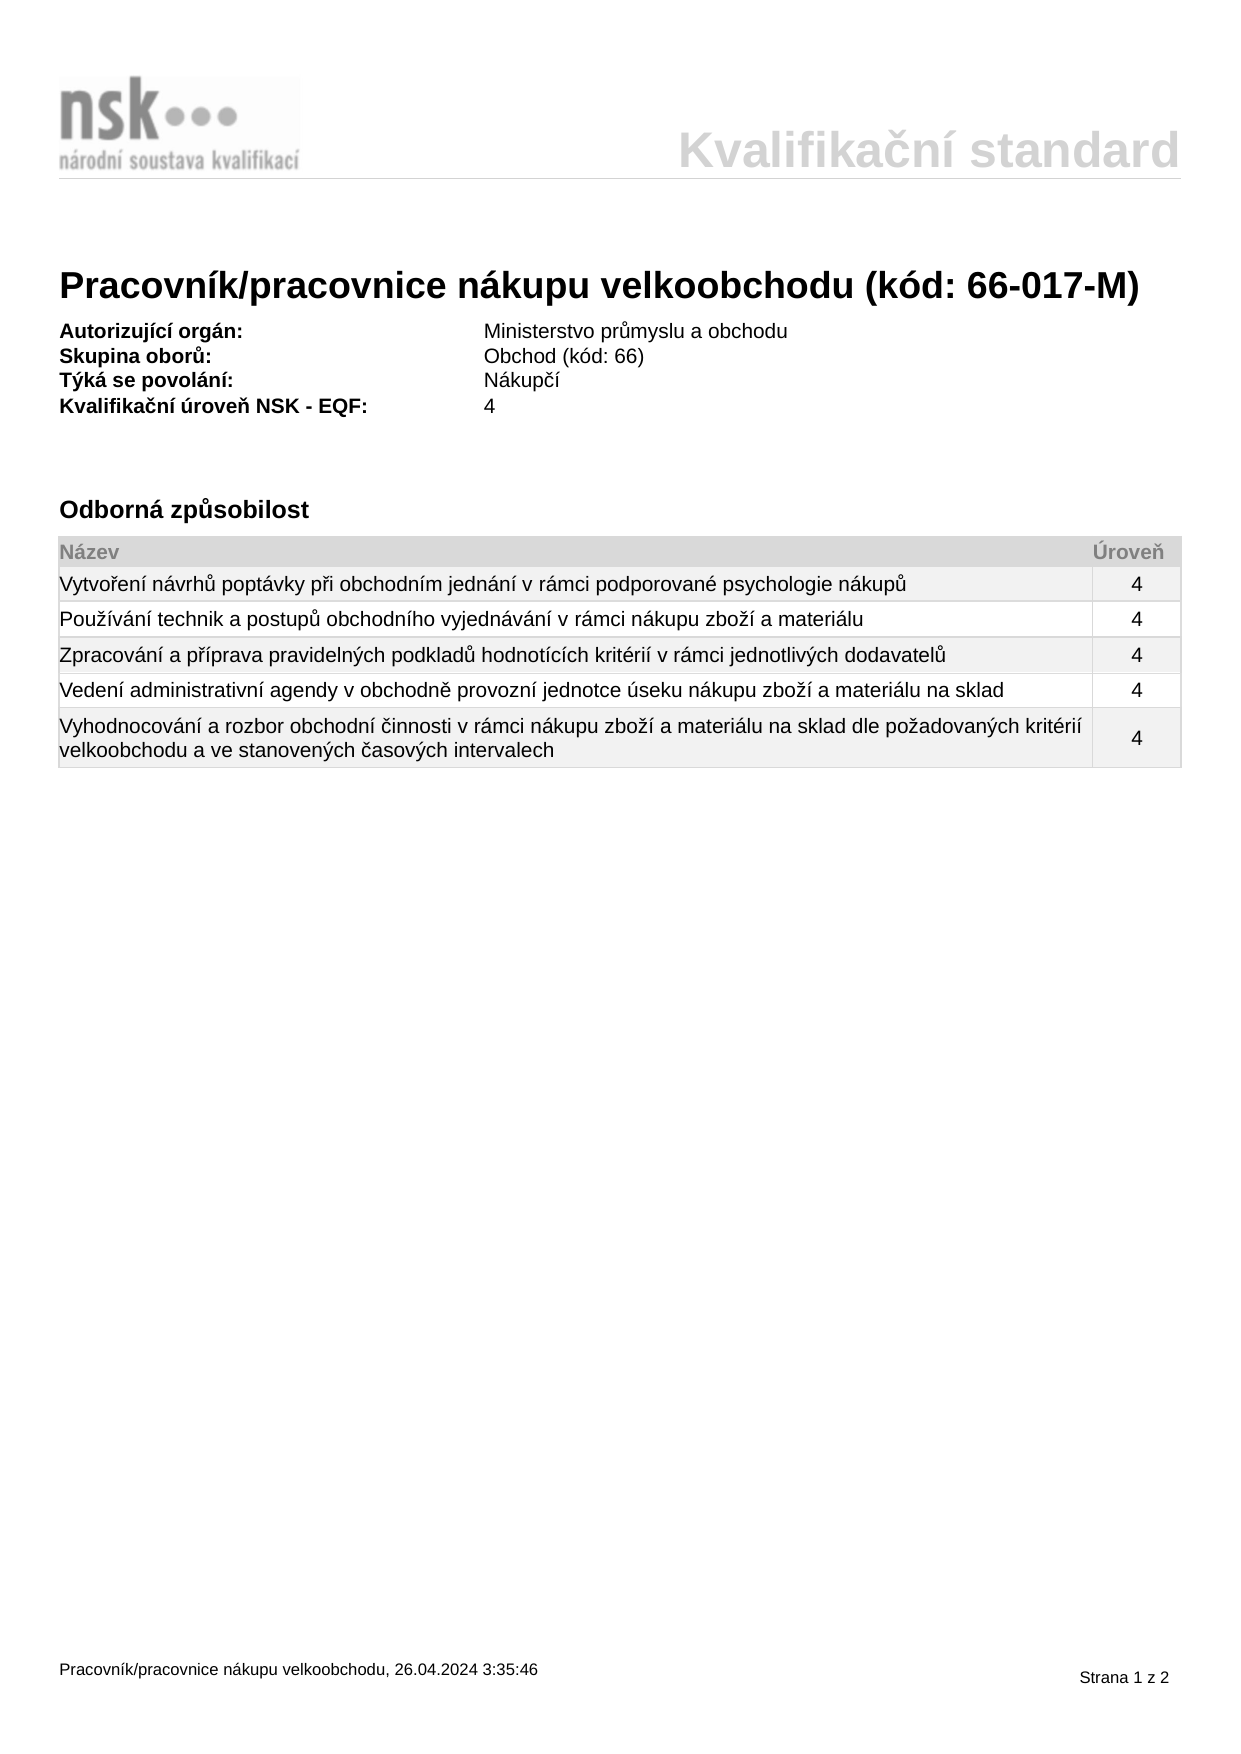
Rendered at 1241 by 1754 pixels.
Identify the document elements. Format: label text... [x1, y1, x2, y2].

table_cell [620, 418, 626, 489]
table_cell Nákupčí [484, 368, 1181, 393]
table_cell Ministerstvo průmyslu a obchodu [484, 319, 1181, 344]
table_cell 4 [1093, 708, 1180, 767]
table_cell Pracovník/pracovnice nákupu velkoobchodu, 26.04.2024 3:35:46 [59, 1659, 862, 1695]
table_cell Vedení administrativní agendy v obchodně provozní jednotce úseku nákupu zboží a materiálu na sklad [60, 674, 1092, 707]
table_cell Úroveň [1093, 537, 1180, 566]
table_cell 4 [1093, 602, 1180, 636]
table_cell [1169, 768, 1181, 1067]
table_cell [1169, 196, 1181, 224]
table_cell [59, 418, 483, 489]
table_cell [1093, 768, 1169, 1067]
table_cell [862, 196, 1093, 224]
table_cell [1093, 418, 1169, 489]
table_cell [620, 768, 626, 1067]
table_cell [620, 1364, 626, 1659]
table_cell [862, 307, 1093, 319]
table_cell [1169, 1364, 1181, 1659]
table_cell [484, 418, 620, 489]
table_cell [1169, 524, 1181, 536]
table_cell [626, 196, 862, 224]
table_cell Vytvoření návrhů poptávky při obchodním jednání v rámci podporované psychologie nákupů [60, 567, 1092, 600]
table_cell [484, 1364, 620, 1659]
picture [58, 59, 621, 172]
table_cell [862, 1067, 1093, 1364]
table_cell [484, 768, 620, 1067]
table_cell Kvalifikační úroveň NSK - EQF: [59, 394, 483, 417]
table_cell [59, 172, 483, 178]
table_cell [1093, 307, 1169, 319]
table_cell [626, 1067, 862, 1364]
table_cell [1169, 1659, 1181, 1695]
table_cell Odborná způsobilost [59, 489, 1181, 524]
table_cell [1093, 1067, 1169, 1364]
table_cell [862, 768, 1093, 1067]
table_cell Používání technik a postupů obchodního vyjednávání v rámci nákupu zboží a materiálu [60, 602, 1092, 636]
table_cell [484, 1067, 620, 1364]
table_cell [626, 307, 862, 319]
table_cell [620, 196, 626, 224]
table_cell Týká se povolání: [59, 368, 483, 392]
table_cell Skupina oborů: [59, 344, 483, 368]
table_cell [1093, 1364, 1169, 1659]
table_header [621, 59, 626, 172]
table_cell [620, 524, 626, 536]
table_cell [484, 524, 620, 536]
table_cell [626, 768, 862, 1067]
table_cell Vyhodnocování a rozbor obchodní činnosti v rámci nákupu zboží a materiálu na sklad dle požadovaných kritérií velkoobchodu a ve stanovených časových intervalech [60, 708, 1092, 767]
table_cell Zpracování a příprava pravidelných podkladů hodnotících kritérií v rámci jednotlivých dodavatelů [60, 638, 1092, 672]
table_cell [59, 179, 1181, 196]
table_cell [59, 196, 483, 224]
table_header Kvalifikační standard [626, 59, 1181, 178]
table_cell [626, 1364, 862, 1659]
table_cell [1169, 418, 1181, 489]
table_cell [1093, 524, 1169, 536]
table_cell [484, 196, 620, 224]
table_cell [484, 172, 620, 178]
table_cell [59, 524, 483, 536]
table_cell 4 [1093, 638, 1180, 672]
table_cell [59, 768, 483, 1067]
table_cell 4 [1093, 674, 1180, 707]
table_cell 4 [484, 394, 1181, 417]
table_cell 4 [1093, 567, 1180, 600]
table_cell [484, 307, 620, 319]
table_cell [59, 1067, 483, 1364]
table_cell [626, 418, 862, 489]
table_cell [862, 1364, 1093, 1659]
table_cell [1093, 196, 1169, 224]
table_cell [1169, 1067, 1181, 1364]
table_cell Autorizující orgán: [59, 319, 483, 343]
table_cell [59, 1364, 483, 1659]
table_cell [626, 524, 862, 536]
table_cell Strana 1 z 2 [862, 1659, 1169, 1695]
table_cell [1169, 307, 1181, 319]
table_cell [620, 307, 626, 319]
table_cell [620, 1067, 626, 1364]
table_cell Pracovník/pracovnice nákupu velkoobchodu (kód: 66-017-M) [59, 224, 1181, 307]
table_cell [862, 418, 1093, 489]
table_cell [862, 524, 1093, 536]
table_cell [59, 307, 483, 319]
table_cell Obchod (kód: 66) [484, 344, 1181, 368]
table_cell Název [60, 537, 1092, 566]
